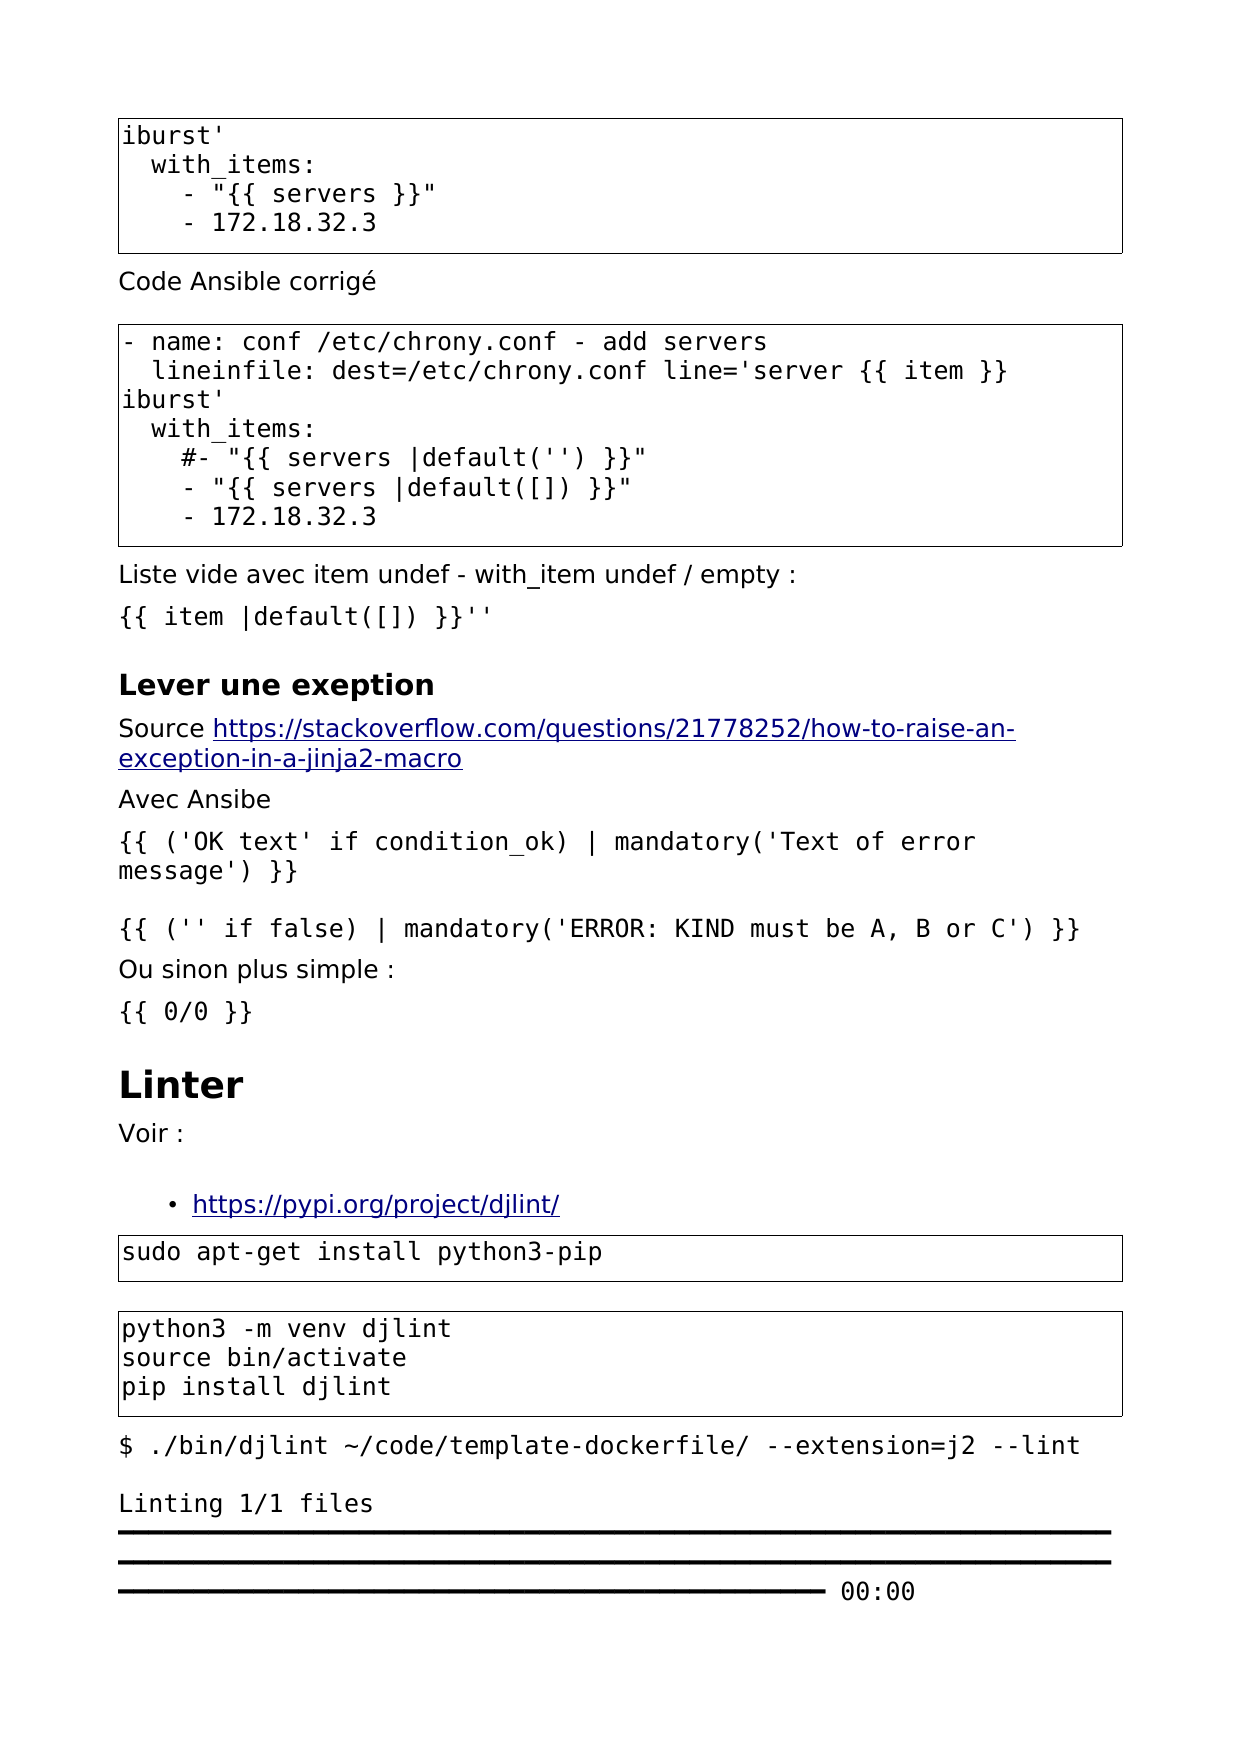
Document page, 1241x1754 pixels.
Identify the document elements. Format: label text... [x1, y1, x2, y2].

subtitle Linter [118, 1063, 1122, 1107]
text {{ ('OK text' if condition_ok) | mandatory('Text of error message') }} {{ ('' if false) | mandatory('ERROR: KIND must be A, B or C') }} [118, 827, 1122, 944]
text {{ item |default([]) }}'' [118, 602, 1122, 631]
table_header - name: conf /etc/chrony.conf - add servers lineinfile: dest=/etc/chrony.conf line='server {{ item }} iburst' with_items: #- "{{ servers |default('') }}" - "{{ servers |default([]) }}" - 172.18.32.3 [119, 325, 1122, 546]
text Avec Ansibe [118, 786, 1122, 815]
table_header sudo apt-get install python3-pip [119, 1236, 1122, 1281]
subtitle Lever une exeption [118, 668, 1122, 702]
text Ou sinon plus simple : [118, 956, 1122, 985]
text $ ./bin/djlint ~/code/template-dockerfile/ --extension=j2 --lint Linting 1/1 files ━━━━━━━━━━━━━━━━━━━━━━━━━━━━━━━━━━━━━━━━━━━━━━━━━━━━━━━━━━━━━━━━━━━━━━━━━━━━━━━━━━━━━━━━━━━━━━━━━━━━━━━━━━━━━━━━━━━━━━━━━━━━━━━━━━━━━━━━━━━━━━━━━━━━━━━━━━━━━━━━━━━━━━━━━━━━━━━━━━━ 00:00 [118, 1431, 1122, 1635]
list https://pypi.org/project/djlint/ [177, 1191, 1122, 1220]
table_header iburst' with_items: - "{{ servers }}" - 172.18.32.3 [119, 119, 1122, 252]
text Code Ansible corrigé [118, 267, 1122, 297]
table_header python3 -m venv djlint source bin/activate pip install djlint [119, 1312, 1122, 1416]
text {{ 0/0 }} [118, 997, 1122, 1026]
text Voir : [118, 1119, 1122, 1148]
text Source https://stackoverflow.com/questions/21778252/how-to-raise-an-exception-in-a-jinja2-macro [118, 715, 1122, 773]
text Liste vide avec item undef - with_item undef / empty : [118, 561, 1122, 590]
